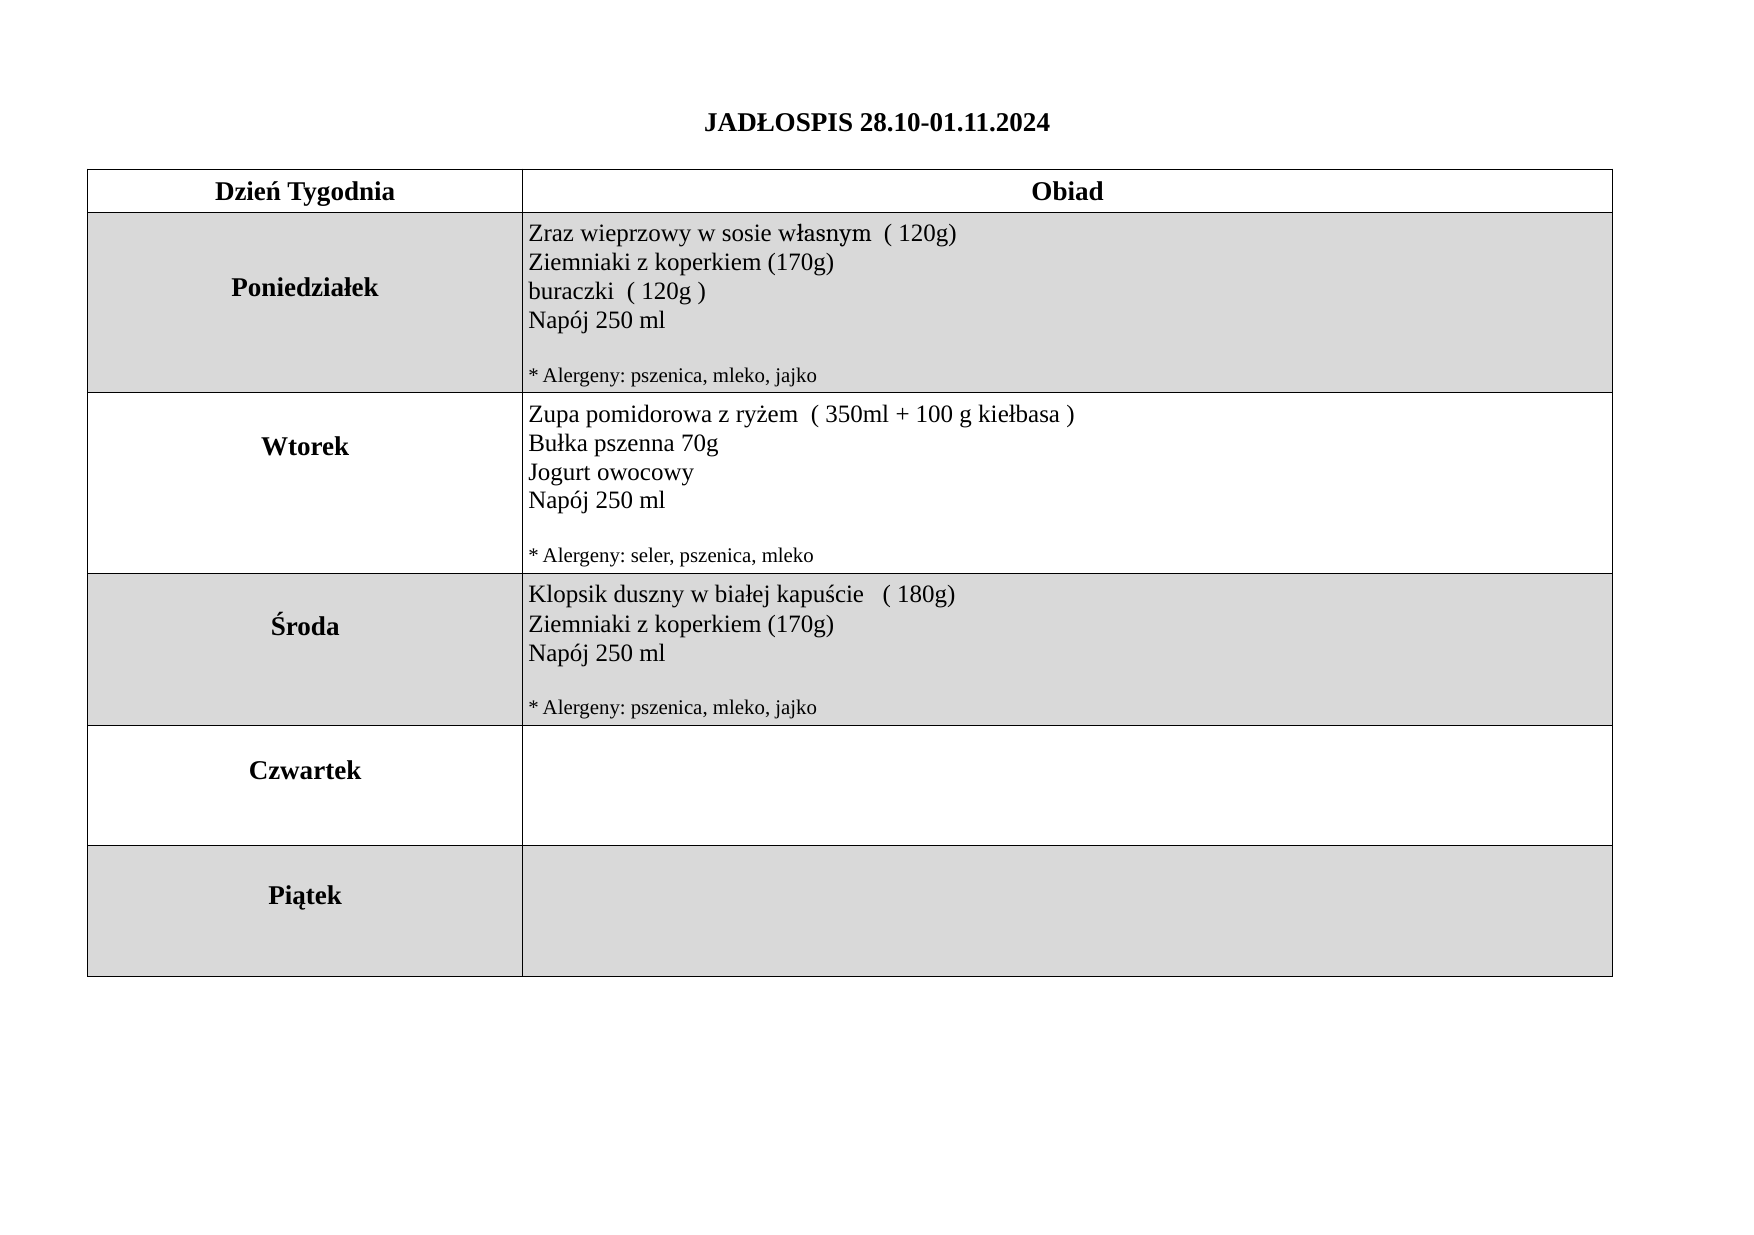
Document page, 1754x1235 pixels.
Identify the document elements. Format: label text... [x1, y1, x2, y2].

table_cell Zupa pomidorowa z ryżem ( 350ml + 100 g kiełbasa ) Bułka pszenna 70g Jogurt owocowy Napój 250 ml * Alergeny: seler, pszenica, mleko [523, 393, 1612, 573]
table_cell Poniedziałek [88, 213, 522, 392]
table_cell Klopsik duszny w białej kapuście ( 180g) Ziemniaki z koperkiem (170g) Napój 250 ml * Alergeny: pszenica, mleko, jajko [523, 574, 1612, 725]
table_cell Czwartek [88, 726, 522, 845]
table_cell [523, 846, 1612, 976]
table_cell Środa [88, 574, 522, 725]
table_cell Piątek [88, 846, 522, 976]
text JADŁOSPIS 28.10-01.11.2024 [106, 106, 1648, 137]
table_cell [523, 726, 1612, 845]
table_header Obiad [523, 170, 1612, 212]
table_cell Wtorek [88, 393, 522, 573]
table_header Dzień Tygodnia [88, 170, 522, 212]
table_cell Zraz wieprzowy w sosie własnym ( 120g) Ziemniaki z koperkiem (170g) buraczki ( 120g ) Napój 250 ml * Alergeny: pszenica, mleko, jajko [523, 213, 1612, 392]
